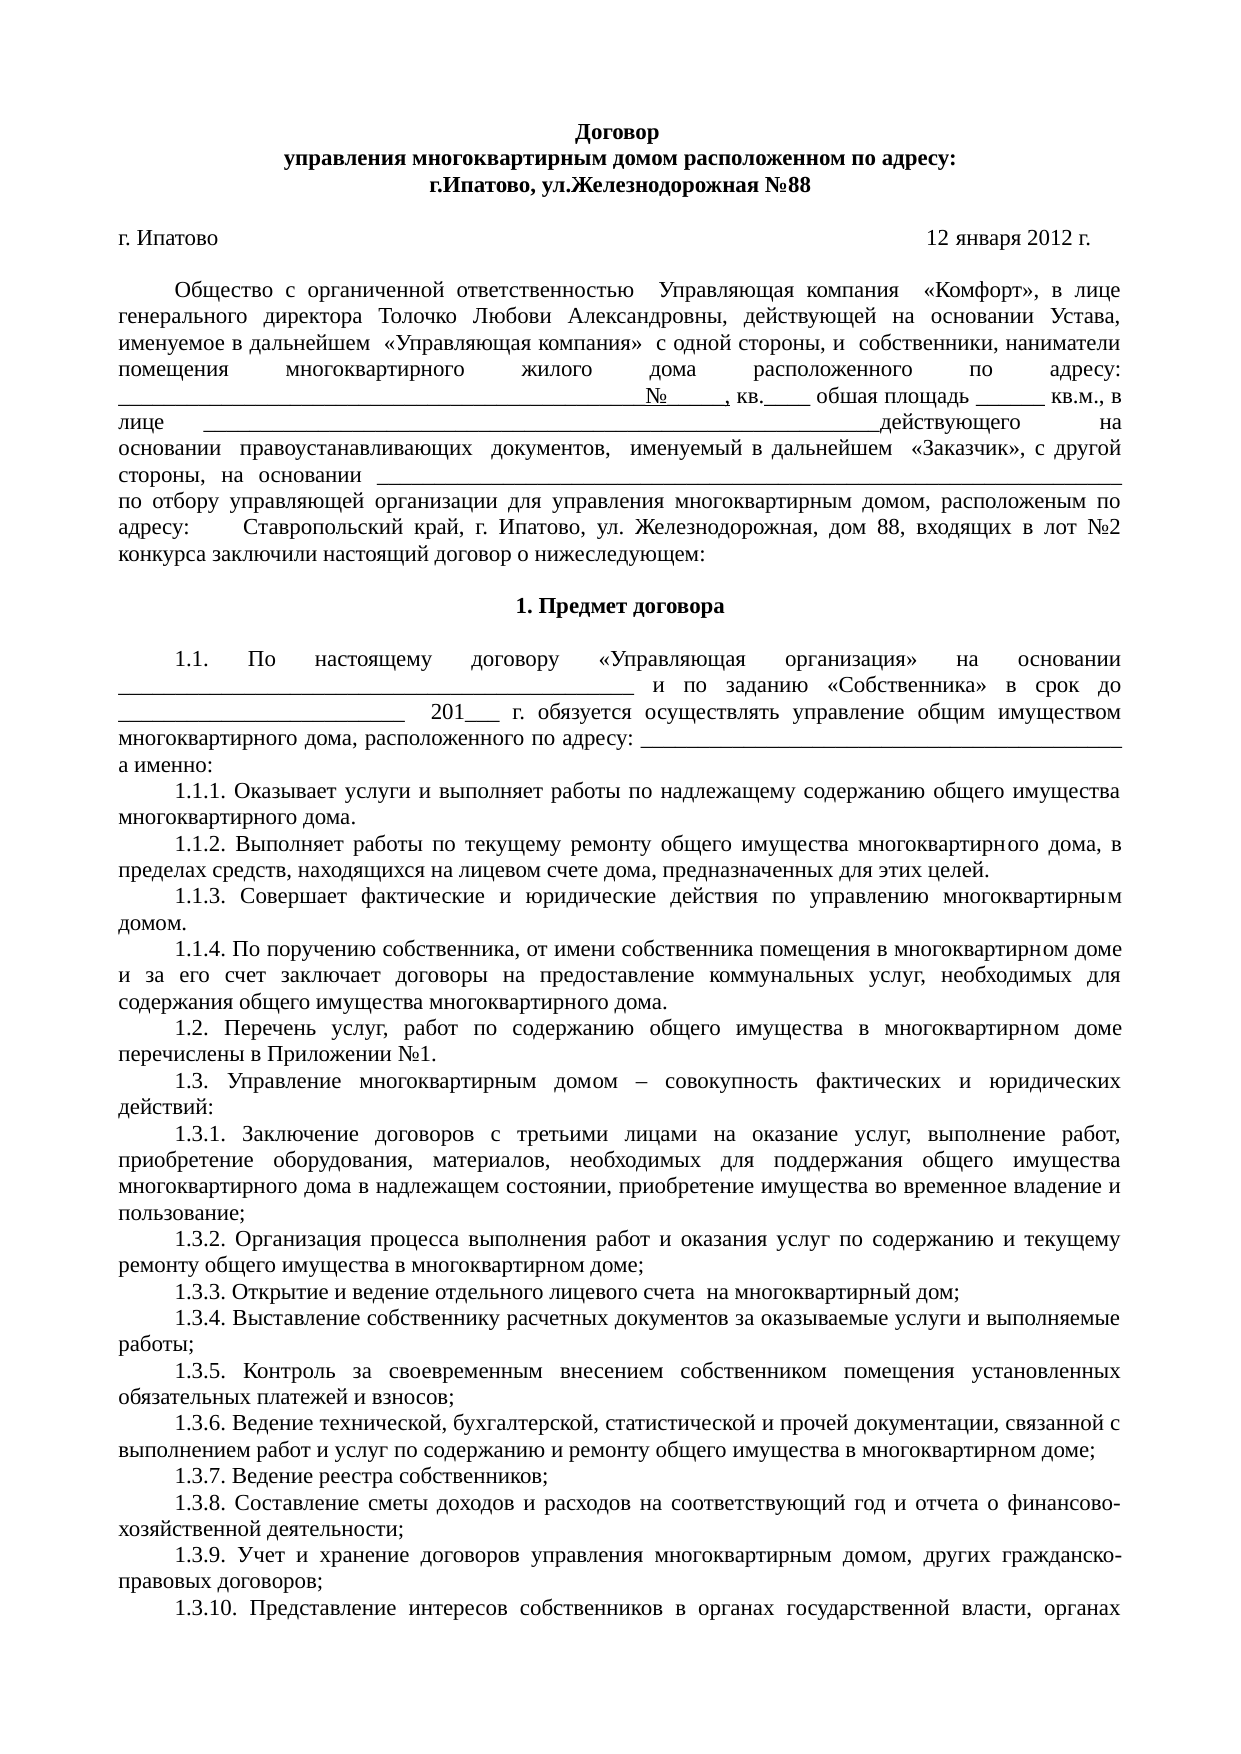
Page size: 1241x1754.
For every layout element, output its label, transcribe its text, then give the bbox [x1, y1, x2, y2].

text 1.3.2. Организация процесса выполнения работ и оказания услуг по содержанию и текущему ремонту общего имущества в многоквартирном доме; [118, 1225, 1122, 1278]
text 1.3.10. Представление интересов собственников в органах государственной власти, органах [118, 1594, 1122, 1620]
text 1.1. По настоящему договору «Управляющая организация» на основании _____________________________________________ и по заданию «Собственника» в срок до _________________________ 201___ г. обязуется осуществлять управление общим имуществом многоквартирного дома, расположенного по адресу: __________________________________________ а именно: [118, 645, 1122, 777]
text г. Ипатово 12 января 2012 г. [118, 223, 1122, 250]
text 1.3.9. Учет и хранение договоров управления многоквартирным домом, других гражданско-правовых договоров; [118, 1541, 1122, 1594]
text 1.1.4. По поручению собственника, от имени собственника помещения в многоквартирном доме и за его счет заключает договоры на предоставление коммунальных услуг, необходимых для содержания общего имущества многоквартирного дома. [118, 935, 1122, 1014]
text управления многоквартирным домом расположенном по адресу: [118, 144, 1122, 171]
text 1.1.2. Выполняет работы по текущему ремонту общего имущества многоквартирного дома, в пределах средств, находящихся на лицевом счете дома, предназначенных для этих целей. [118, 830, 1122, 882]
text 1.2. Перечень услуг, работ по содержанию общего имущества в многоквартирном доме перечислены в Приложении №1. [118, 1014, 1122, 1067]
text 1.3.8. Составление сметы доходов и расходов на соответствующий год и отчета о финансово-хозяйственной деятельности; [118, 1488, 1122, 1541]
text 1.3. Управление многоквартирным домом – совокупность фактических и юридических действий: [118, 1067, 1122, 1119]
text 1.3.6. Ведение технической, бухгалтерской, статистической и прочей документации, связанной с выполнением работ и услуг по содержанию и ремонту общего имущества в многоквартирном доме; [118, 1409, 1122, 1462]
text 1.3.7. Ведение реестра собственников; [118, 1462, 1122, 1488]
text 1.3.5. Контроль за своевременным внесением собственником помещения установленных обязательных платежей и взносов; [118, 1357, 1122, 1409]
text г.Ипатово, ул.Железнодорожная №88 [118, 171, 1122, 197]
text Общество с органиченной ответственностью Управляющая компания «Комфорт», в лице генерального директора Толочко Любови Александровны, действующей на основании Устава, именуемое в дальнейшем «Управляющая компания» с одной стороны, и собственники, наниматели помещения многоквартирного жилого дома расположенного по адресу: ______________________________________________№_____, кв.____ обшая площадь ______ кв.м., в лице ___________________________________________________________действующего на основании правоустанавливающих документов, именуемый в дальнейшем «Заказчик», с другой стороны, на основании _________________________________________________________________ по отбору управляющей организации для управления многоквартирным домом, расположеным по адресу: Ставропольский край, г. Ипатово, ул. Железнодорожная, дом 88, входящих в лот №2 конкурса заключили настоящий договор о нижеследующем: [118, 276, 1122, 566]
text 1.3.1. Заключение договоров с третьими лицами на оказание услуг, выполнение работ, приобретение оборудования, материалов, необходимых для поддержания общего имущества многоквартирного дома в надлежащем состоянии, приобретение имущества во временное владение и пользование; [118, 1119, 1122, 1225]
text 1. Предмет договора [118, 592, 1122, 619]
text 1.3.3. Открытие и ведение отдельного лицевого счета на многоквартирный дом; [118, 1278, 1122, 1304]
text 1.1.3. Совершает фактические и юридические действия по управлению многоквартирным домом. [118, 882, 1122, 935]
text 1.3.4. Выставление собственнику расчетных документов за оказываемые услуги и выполняемые работы; [118, 1304, 1122, 1357]
text 1.1.1. Оказывает услуги и выполняет работы по надлежащему содержанию общего имущества многоквартирного дома. [118, 777, 1122, 830]
text Договор [118, 118, 1122, 144]
